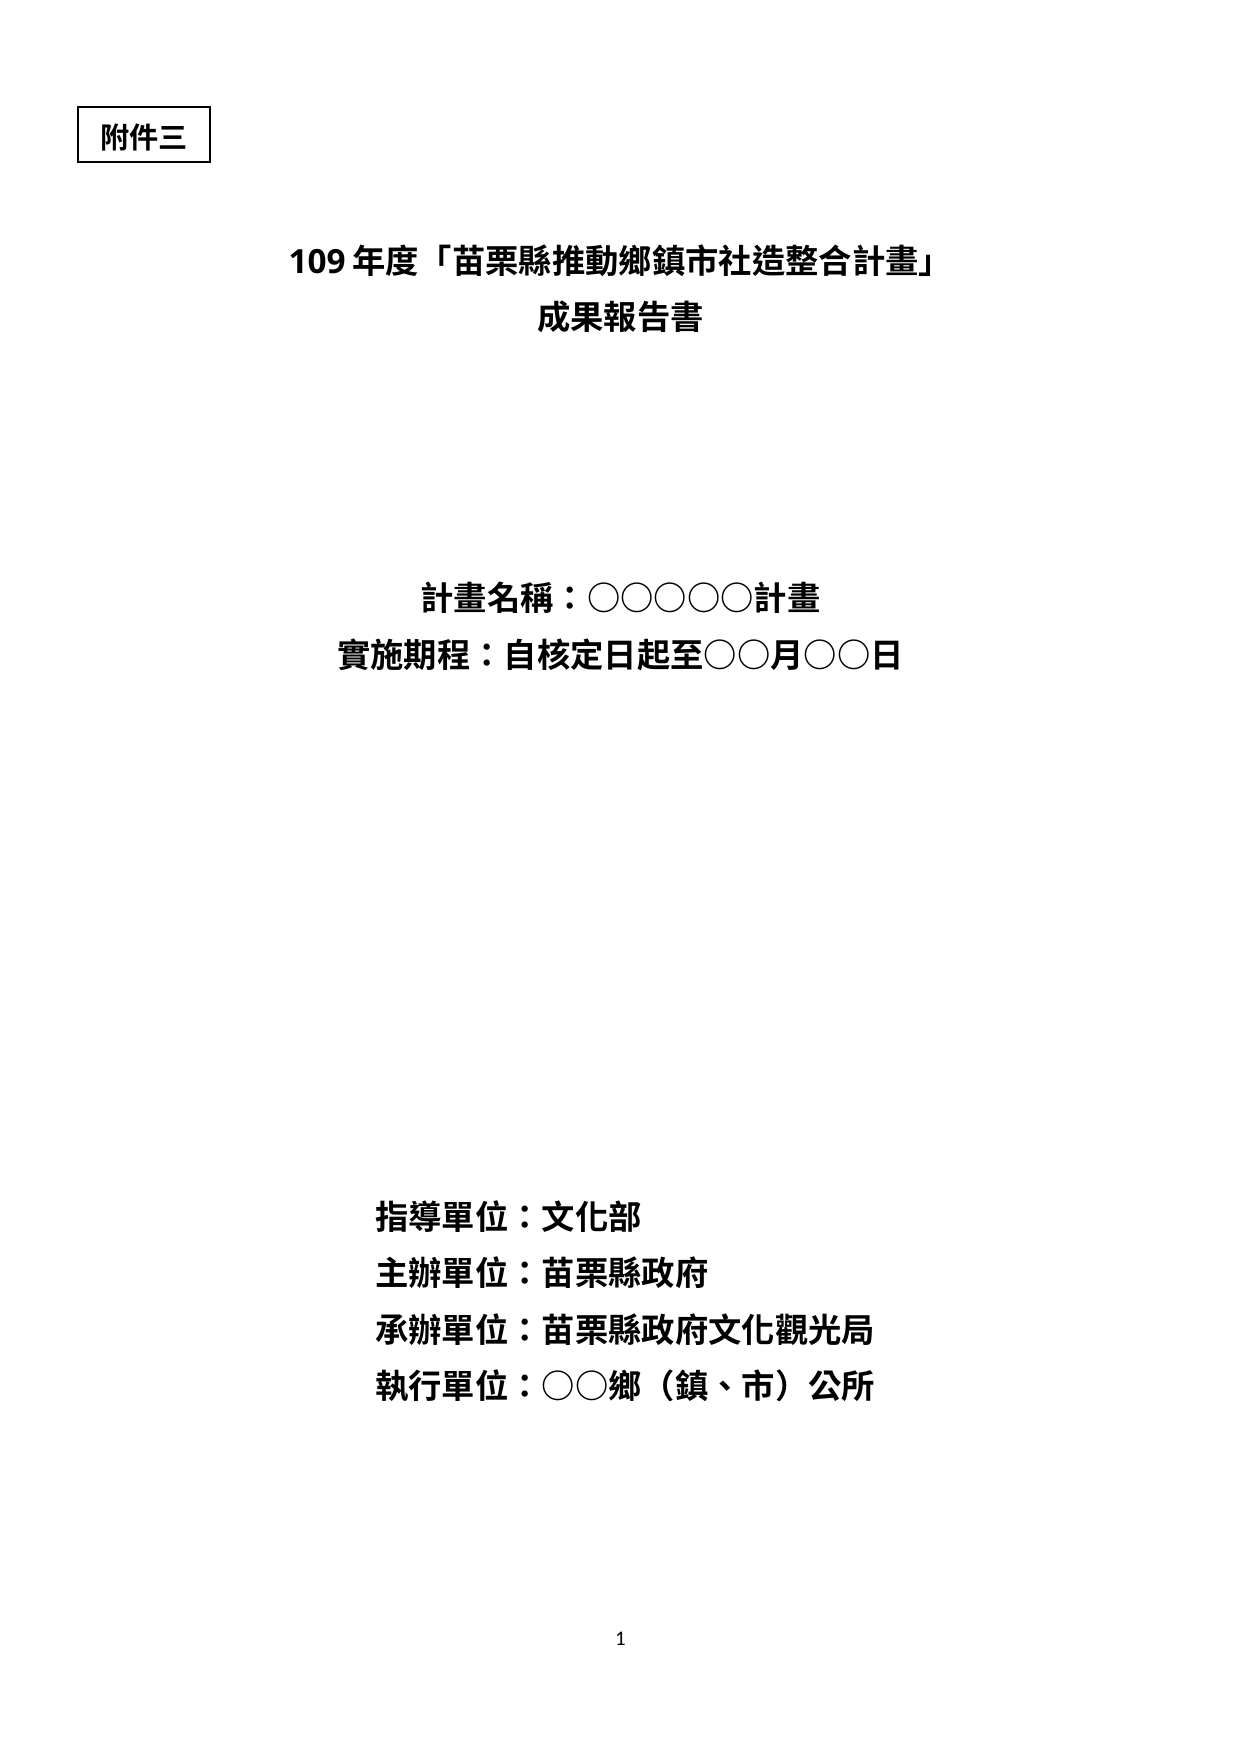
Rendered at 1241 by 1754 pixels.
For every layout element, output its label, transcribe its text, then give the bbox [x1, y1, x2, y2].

text 附件三 [94, 115, 194, 154]
text 實施期程：自核定日起至○○月○○日 [112, 622, 1128, 678]
text 執行單位：○○鄉（鎮、市）公所 [375, 1353, 1128, 1409]
text 主辦單位：苗栗縣政府 [375, 1241, 1128, 1297]
text 成果報告書 [112, 284, 1128, 341]
text 指導單位：文化部 [375, 1184, 1128, 1241]
text 承辦單位：苗栗縣政府文化觀光局 [375, 1297, 1128, 1353]
text 109年度「苗栗縣推動鄉鎮市社造整合計畫」 [112, 228, 1128, 284]
text 計畫名稱：○○○○○計畫 [112, 566, 1128, 622]
